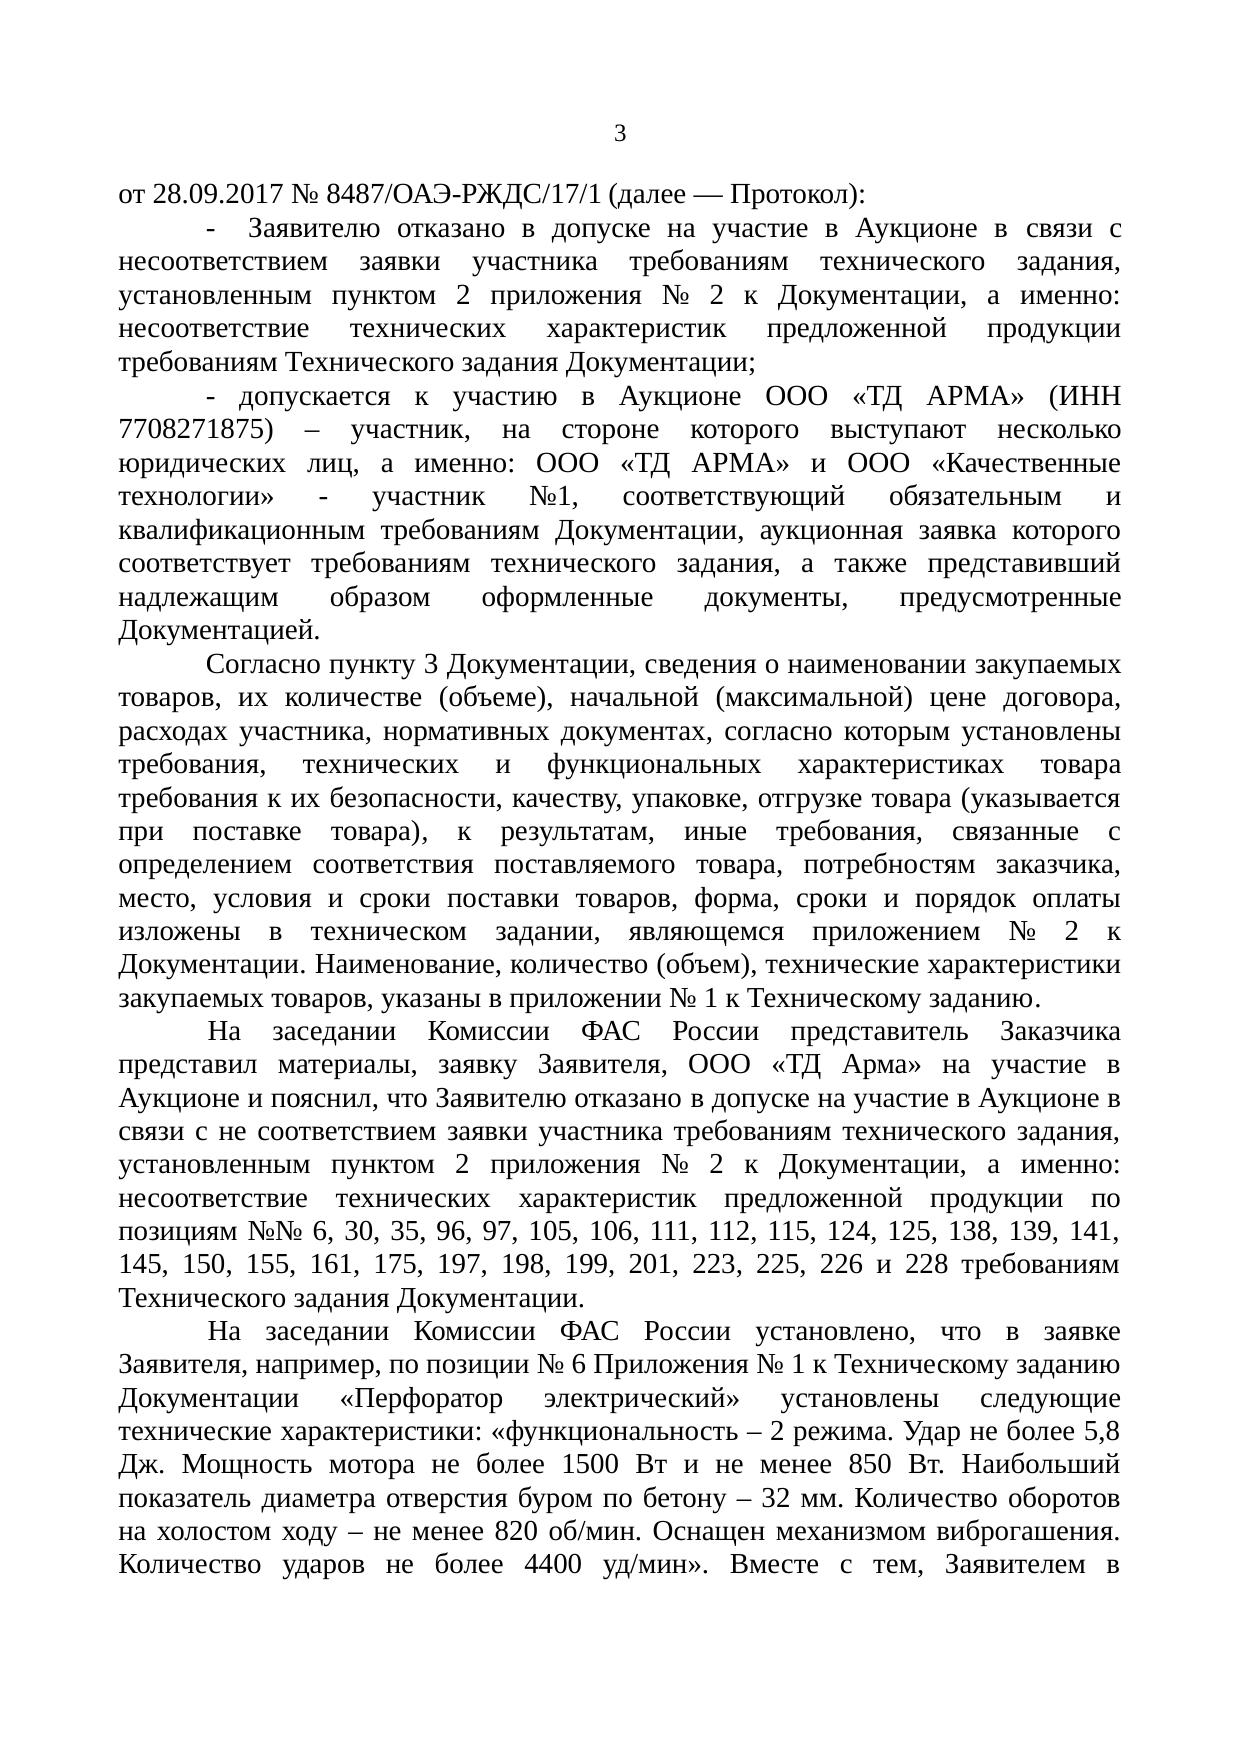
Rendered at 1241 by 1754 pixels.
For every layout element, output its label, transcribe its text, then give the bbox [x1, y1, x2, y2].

text Согласно пункту 3 Документации, сведения о наименовании закупаемых товаров, их количестве (объеме), начальной (максимальной) цене договора, расходах участника, нормативных документах, согласно которым установлены требования, технических и функциональных характеристиках товара требования к их безопасности, качеству, упаковке, отгрузке товара (указывается при поставке товара), к результатам, иные требования, связанные с определением соответствия поставляемого товара, потребностям заказчика, место, условия и сроки поставки товаров, форма, сроки и порядок оплаты изложены в техническом задании, являющемся приложением № 2 к Документации. Наименование, количество (объем), технические характеристики закупаемых товаров, указаны в приложении № 1 к Техническому заданию. [118, 646, 1122, 1013]
text На заседании Комиссии ФАС России установлено, что в заявке Заявителя, например, по позиции № 6 Приложения № 1 к Техническому заданию Документации «Перфоратор электрический» установлены следующие технические характеристики: «функциональность – 2 режима. Удар не более 5,8 Дж. Мощность мотора не более 1500 Вт и не менее 850 Вт. Наибольший показатель диаметра отверстия буром по бетону – 32 мм. Количество оборотов на холостом ходу – не менее 820 об/мин. Оснащен механизмом виброгашения. Количество ударов не более 4400 уд/мин». Вместе с тем, Заявителем в [118, 1313, 1122, 1580]
text На заседании Комиссии ФАС России представитель Заказчика представил материалы, заявку Заявителя, ООО «ТД Арма» на участие в Аукционе и пояснил, что Заявителю отказано в допуске на участие в Аукционе в связи с не соответствием заявки участника требованиям технического задания, установленным пунктом 2 приложения № 2 к Документации, а именно: несоответствие технических характеристик предложенной продукции по позициям №№ 6, 30, 35, 96, 97, 105, 106, 111, 112, 115, 124, 125, 138, 139, 141, 145, 150, 155, 161, 175, 197, 198, 199, 201, 223, 225, 226 и 228 требованиям Технического задания Документации. [118, 1013, 1122, 1313]
text - Заявителю отказано в допуске на участие в Аукционе в связи с несоответствием заявки участника требованиям технического задания, установленным пунктом 2 приложения № 2 к Документации, а именно: несоответствие технических характеристик предложенной продукции требованиям Технического задания Документации; [118, 210, 1122, 378]
text - допускается к участию в Аукционе ООО «ТД АРМА» (ИНН 7708271875) – участник, на стороне которого выступают несколько юридических лиц, а именно: ООО «ТД АРМА» и ООО «Качественные технологии» - участник №1, соответствующий обязательным и квалификационным требованиям Документации, аукционная заявка которого соответствует требованиям технического задания, а также представивший надлежащим образом оформленные документы, предусмотренные Документацией. [118, 378, 1122, 646]
text от 28.09.2017 № 8487/ОАЭ-РЖДС/17/1 (далее — Протокол): [118, 176, 1122, 210]
